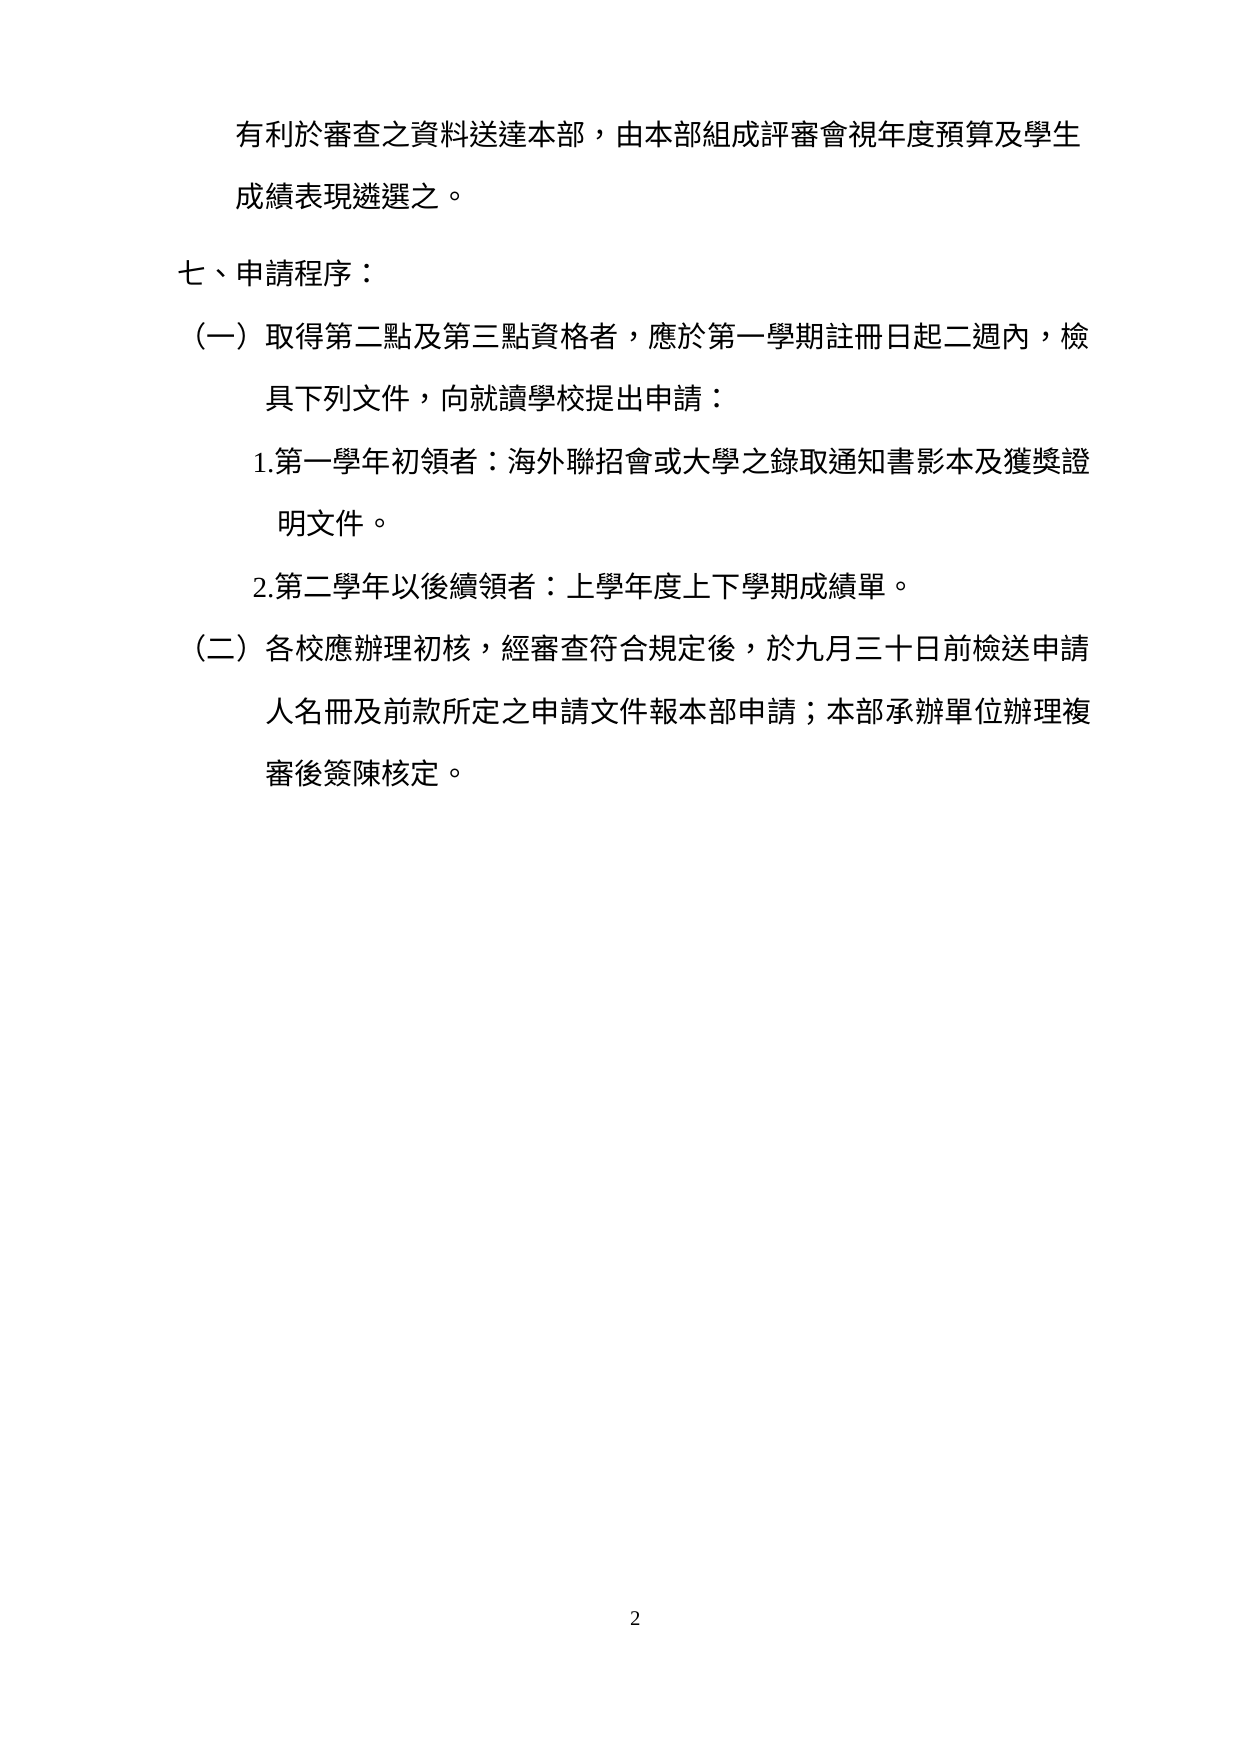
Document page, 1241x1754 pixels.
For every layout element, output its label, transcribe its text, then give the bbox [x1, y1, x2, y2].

text 2.第二學年以後續領者：上學年度上下學期成績單。 [252, 543, 1092, 605]
text （二）各校應辦理初核，經審查符合規定後，於九月三十日前檢送申請人名冊及前款所定之申請文件報本部申請；本部承辦單位辦理複審後簽陳核定。 [177, 605, 1092, 793]
text 1.第一學年初領者：海外聯招會或大學之錄取通知書影本及獲獎證明文件。 [252, 418, 1092, 543]
text 七、申請程序： [177, 230, 1092, 293]
text 有利於審查之資料送達本部，由本部組成評審會視年度預算及學生成績表現遴選之。 [236, 91, 1092, 216]
text （一）取得第二點及第三點資格者，應於第一學期註冊日起二週內，檢具下列文件，向就讀學校提出申請： [177, 293, 1092, 418]
